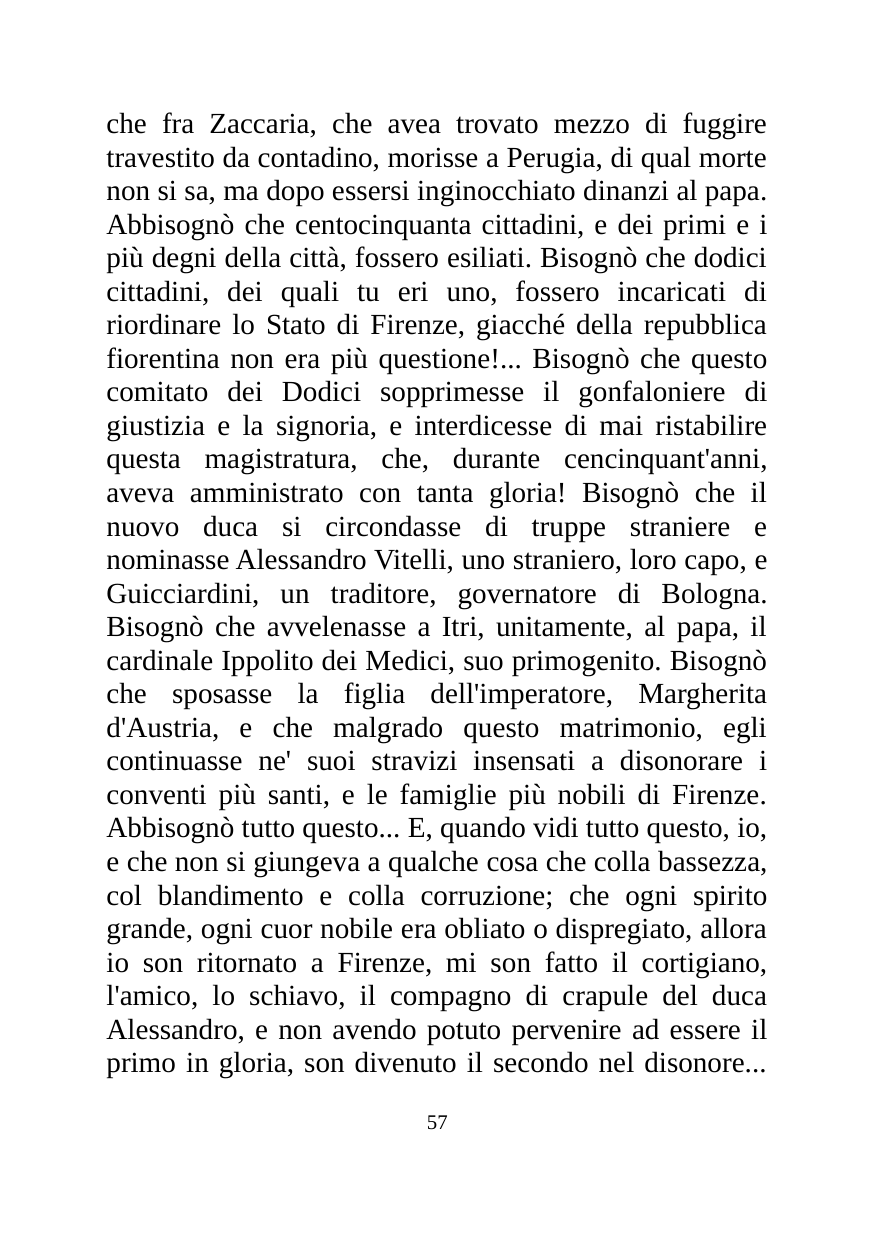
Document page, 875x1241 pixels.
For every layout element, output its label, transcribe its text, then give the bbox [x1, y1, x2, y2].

text che fra Zaccaria, che avea trovato mezzo di fuggire travestito da contadino, morisse a Perugia, di qual morte non si sa, ma dopo essersi inginocchiato dinanzi al papa. Abbisognò che centocinquanta cittadini, e dei primi e i più degni della città, fossero esiliati. Bisognò che dodici cittadini, dei quali tu eri uno, fossero incaricati di riordinare lo Stato di Firenze, giacché della repubblica fiorentina non era più questione!... Bisognò che questo comitato dei Dodici sopprimesse il gonfaloniere di giustizia e la signoria, e interdicesse di mai ristabilire questa magistratura, che, durante cencinquant'anni, aveva amministrato con tanta gloria! Bisognò che il nuovo duca si circondasse di truppe straniere e nominasse Alessandro Vitelli, uno straniero, loro capo, e Guicciardini, un traditore, governatore di Bologna. Bisognò che avvelenasse a Itri, unitamente, al papa, il cardinale Ippolito dei Medici, suo primogenito. Bisognò che sposasse la figlia dell'imperatore, Margherita d'Austria, e che malgrado questo matrimonio, egli continuasse ne' suoi stravizi insensati a disonorare i conventi più santi, e le famiglie più nobili di Firenze. Abbisognò tutto questo... E, quando vidi tutto questo, io, e che non si giungeva a qualche cosa che colla bassezza, col blandimento e colla corruzione; che ogni spirito grande, ogni cuor nobile era obliato o dispregiato, allora io son ritornato a Firenze, mi son fatto il cortigiano, l'amico, lo schiavo, il compagno di crapule del duca Alessandro, e non avendo potuto pervenire ad essere il primo in gloria, son divenuto il secondo nel disonore... [106, 106, 768, 1079]
